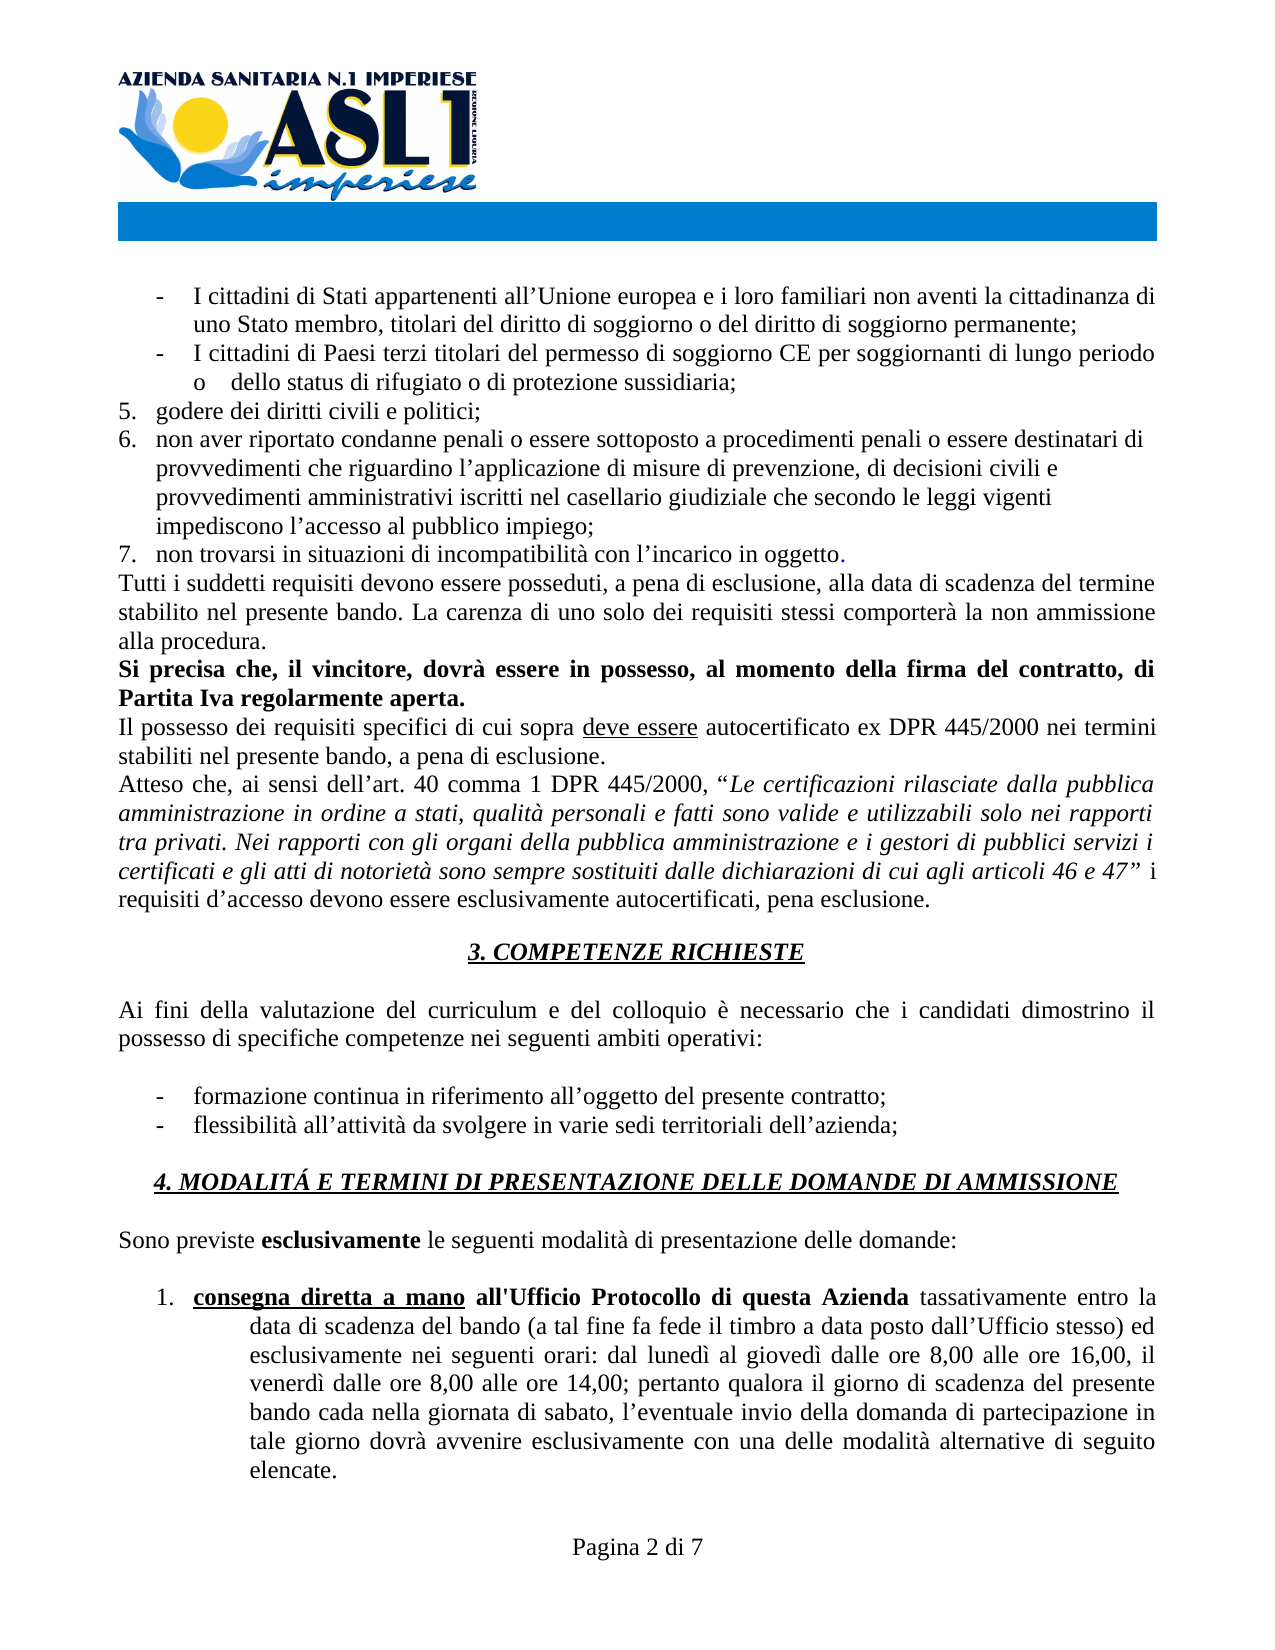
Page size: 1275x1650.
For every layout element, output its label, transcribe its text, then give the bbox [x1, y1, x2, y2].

list consegna diretta a mano all'Ufficio Protocollo di questa Azienda tassativamente entro la data di scadenza del bando (a tal fine fa fede il timbro a data posto dall’Ufficio stesso) ed esclusivamente nei seguenti orari: dal lunedì al giovedì dalle ore 8,00 alle ore 16,00, il venerdì dalle ore 8,00 alle ore 14,00; pertanto qualora il giorno di scadenza del presente bando cada nella giornata di sabato, l’eventuale invio della domanda di partecipazione in tale giorno dovrà avvenire esclusivamente con una delle modalità alternative di seguito elencate. [156, 1282, 1157, 1483]
text Atteso che, ai sensi dell’art. 40 comma 1 DPR 445/2000, “Le certificazioni rilasciate dalla pubblica amministrazione in ordine a stati, qualità personali e fatti sono valide e utilizzabili solo nei rapporti tra privati. Nei rapporti con gli organi della pubblica amministrazione e i gestori di pubblici servizi i certificati e gli atti di notorietà sono sempre sostituiti dalle dichiarazioni di cui agli articoli 46 e 47” i requisiti d’accesso devono essere esclusivamente autocertificati, pena esclusione. [118, 769, 1157, 913]
text Si precisa che, il vincitore, dovrà essere in possesso, al momento della firma del contratto, di Partita Iva regolarmente aperta. [118, 654, 1157, 712]
list I cittadini di Stati appartenenti all’Unione europea e i loro familiari non aventi la cittadinanza di uno Stato membro, titolari del diritto di soggiorno o del diritto di soggiorno permanente; [156, 281, 1157, 338]
subtitle 3. COMPETENZE RICHIESTE [118, 937, 1157, 966]
text Sono previste esclusivamente le seguenti modalità di presentazione delle domande: [118, 1225, 1157, 1253]
list godere dei diritti civili e politici; [118, 396, 1157, 424]
list I cittadini di Paesi terzi titolari del permesso di soggiorno CE per soggiornanti di lungo periodo o dello status di rifugiato o di protezione sussidiaria; [156, 338, 1157, 396]
text Ai fini della valutazione del curriculum e del colloquio è necessario che i candidati dimostrino il possesso di specifiche competenze nei seguenti ambiti operativi: [118, 995, 1157, 1052]
list flessibilità all’attività da svolgere in varie sedi territoriali dell’azienda; [156, 1110, 1157, 1138]
list non aver riportato condanne penali o essere sottoposto a procedimenti penali o essere destinatari di provvedimenti che riguardino l’applicazione di misure di prevenzione, di decisioni civili e provvedimenti amministrativi iscritti nel casellario giudiziale che secondo le leggi vigenti impediscono l’accesso al pubblico impiego; [118, 424, 1157, 539]
list formazione continua in riferimento all’oggetto del presente contratto; [156, 1081, 1157, 1110]
text Il possesso dei requisiti specifici di cui sopra deve essere autocertificato ex DPR 445/2000 nei termini stabiliti nel presente bando, a pena di esclusione. [118, 712, 1157, 769]
text 4. MODALITÁ E TERMINI DI PRESENTAZIONE DELLE DOMANDE DI AMMISSIONE [118, 1167, 1157, 1196]
text Tutti i suddetti requisiti devono essere posseduti, a pena di esclusione, alla data di scadenza del termine stabilito nel presente bando. La carenza di uno solo dei requisiti stessi comporterà la non ammissione alla procedura. [118, 568, 1157, 654]
list non trovarsi in situazioni di incompatibilità con l’incarico in oggetto. [118, 539, 1157, 568]
